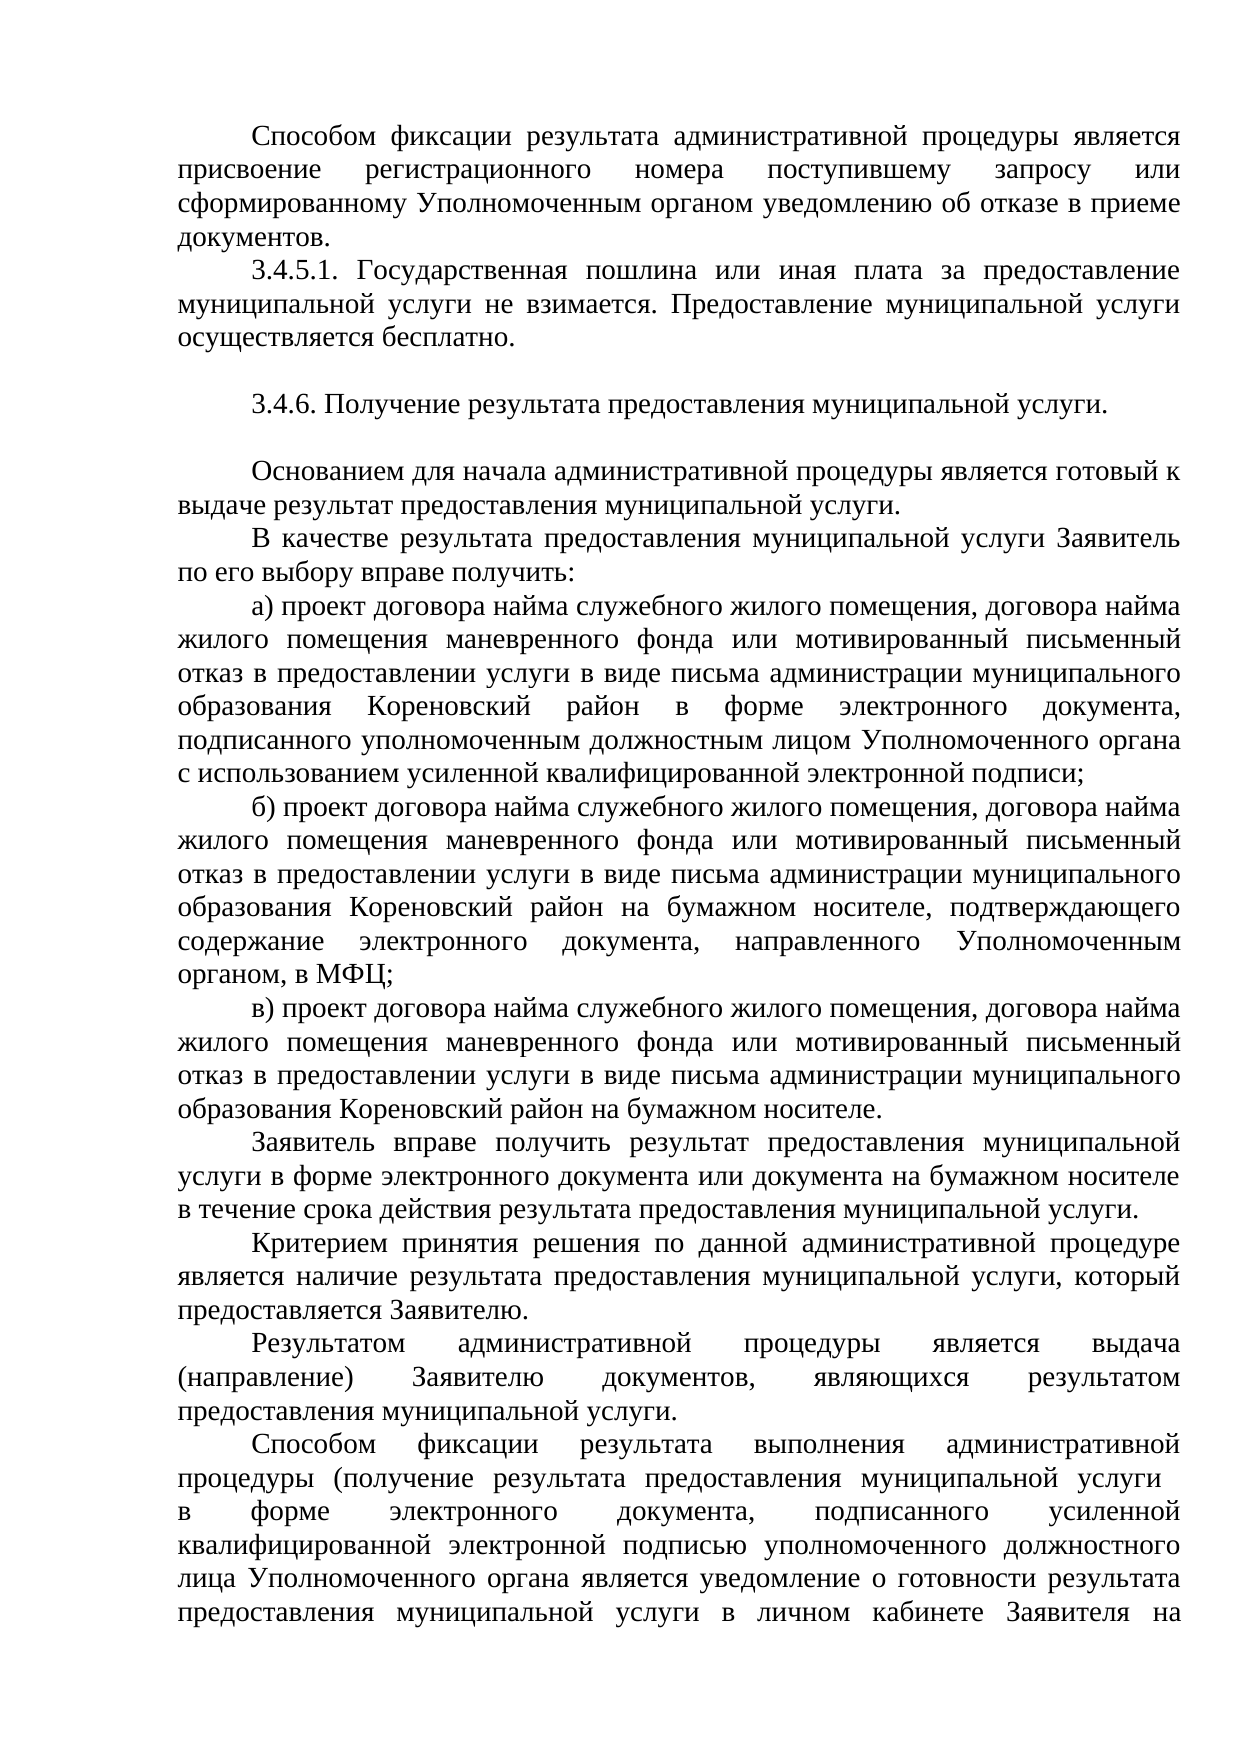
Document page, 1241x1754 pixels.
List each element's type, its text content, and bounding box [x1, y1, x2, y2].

text Основанием для начала административной процедуры является готовый к выдаче результат предоставления муниципальной услуги. [177, 453, 1181, 521]
text Критерием принятия решения по данной административной процедуре является наличие результата предоставления муниципальной услуги, который предоставляется Заявителю. [177, 1225, 1181, 1326]
text б) проект договора найма служебного жилого помещения, договора найма жилого помещения маневренного фонда или мотивированный письменный отказ в предоставлении услуги в виде письма администрации муниципального образования Кореновский район на бумажном носителе, подтверждающего содержание электронного документа, направленного Уполномоченным органом, в МФЦ; [177, 789, 1181, 990]
text Заявитель вправе получить результат предоставления муниципальной услуги в форме электронного документа или документа на бумажном носителе в течение срока действия результата предоставления муниципальной услуги. [177, 1124, 1181, 1225]
text Способом фиксации результата административной процедуры является присвоение регистрационного номера поступившему запросу или сформированному Уполномоченным органом уведомлению об отказе в приеме документов. [177, 118, 1181, 252]
text Способом фиксации результата выполнения административной процедуры (получение результата предоставления муниципальной услуги в форме электронного документа, подписанного усиленной квалифицированной электронной подписью уполномоченного должностного лица Уполномоченного органа является уведомление о готовности результата предоставления муниципальной услуги в личном кабинете Заявителя на [177, 1426, 1181, 1627]
text 3.4.6. Получение результата предоставления муниципальной услуги. [177, 386, 1181, 420]
text в) проект договора найма служебного жилого помещения, договора найма жилого помещения маневренного фонда или мотивированный письменный отказ в предоставлении услуги в виде письма администрации муниципального образования Кореновский район на бумажном носителе. [177, 990, 1181, 1124]
text Результатом административной процедуры является выдача (направление) Заявителю документов, являющихся результатом предоставления муниципальной услуги. [177, 1326, 1181, 1426]
text а) проект договора найма служебного жилого помещения, договора найма жилого помещения маневренного фонда или мотивированный письменный отказ в предоставлении услуги в виде письма администрации муниципального образования Кореновский район в форме электронного документа, подписанного уполномоченным должностным лицом Уполномоченного органа с использованием усиленной квалифицированной электронной подписи; [177, 588, 1181, 789]
text 3.4.5.1. Государственная пошлина или иная плата за предоставление муниципальной услуги не взимается. Предоставление муниципальной услуги осуществляется бесплатно. [177, 252, 1181, 353]
text В качестве результата предоставления муниципальной услуги Заявитель по его выбору вправе получить: [177, 521, 1181, 588]
